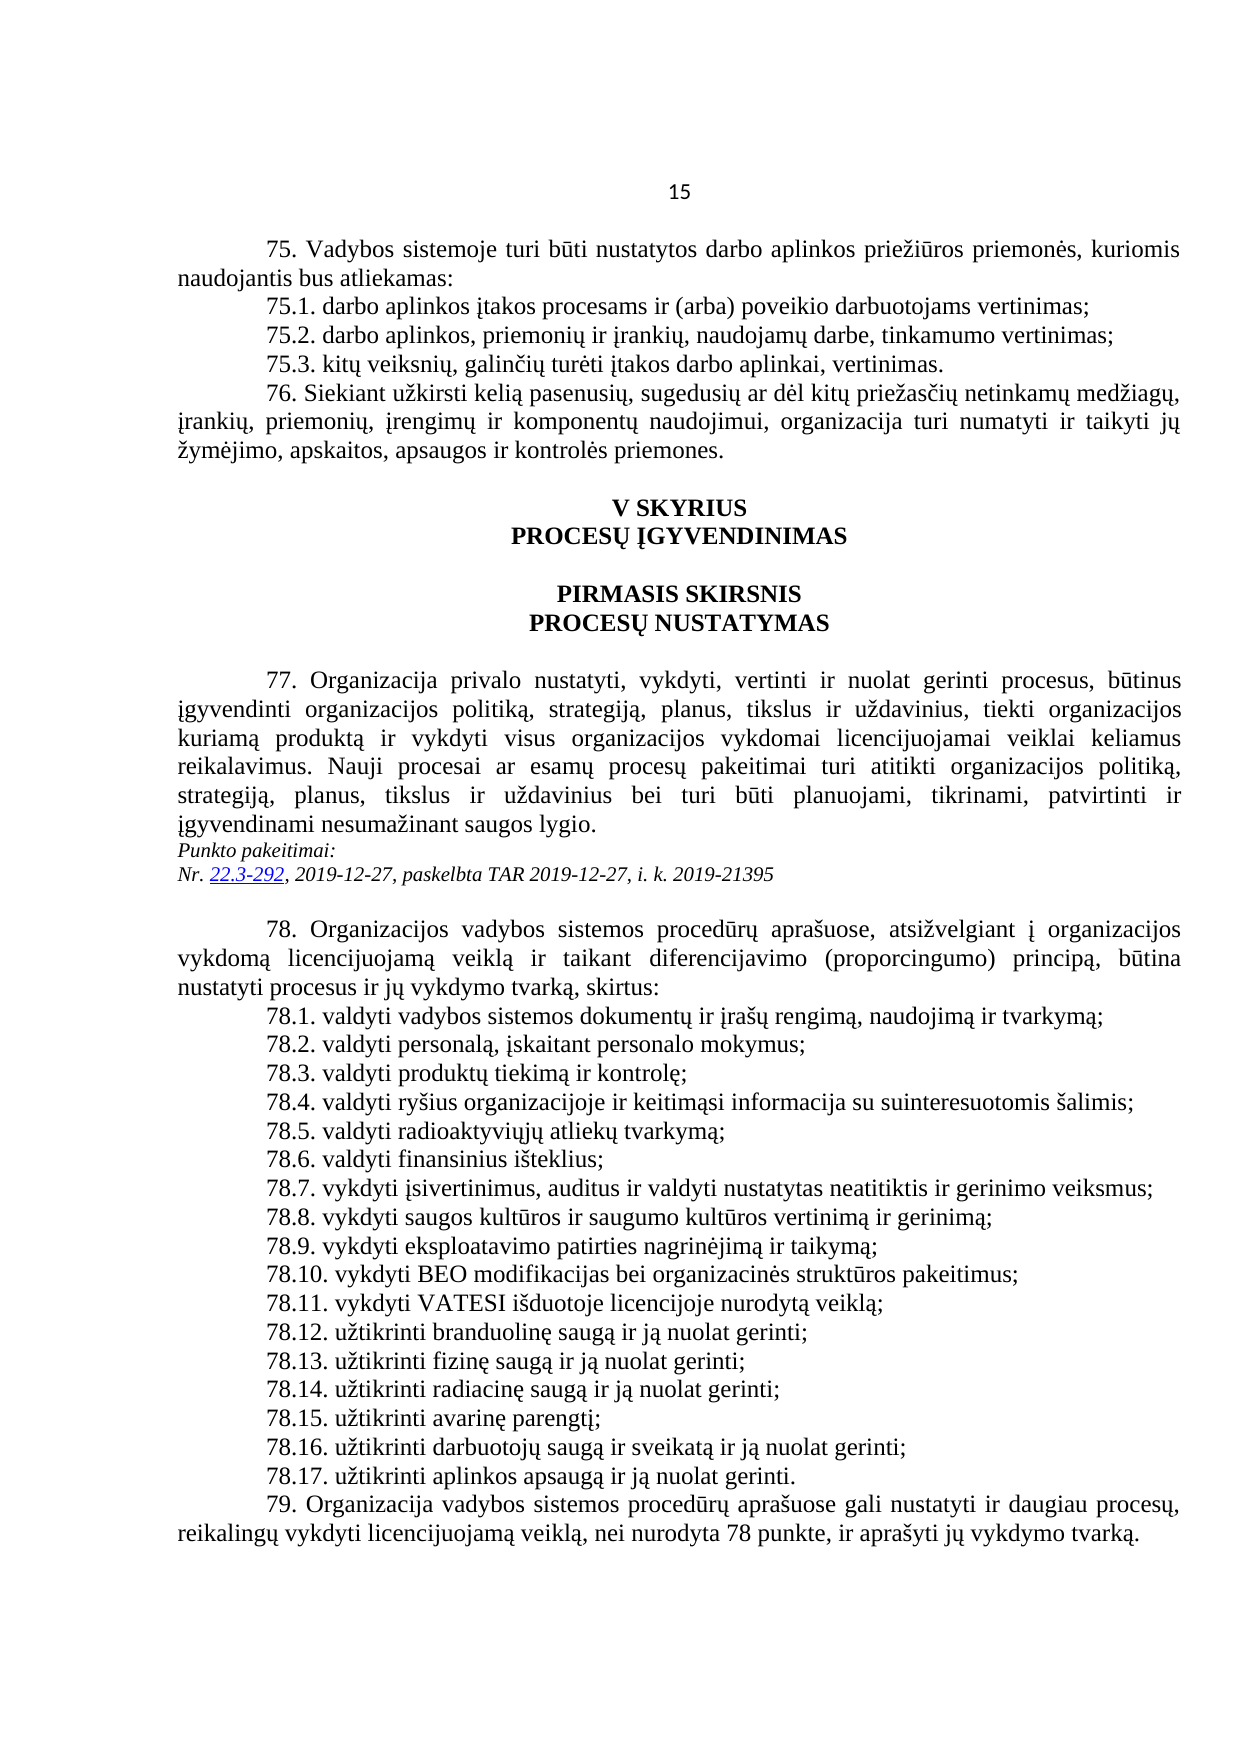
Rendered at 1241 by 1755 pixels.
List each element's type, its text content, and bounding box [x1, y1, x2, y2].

text PIRMASIS SKIRSNIS [177, 579, 1181, 608]
text 75.2. darbo aplinkos, priemonių ir įrankių, naudojamų darbe, tinkamumo vertinimas; [177, 320, 1181, 349]
text Punkto pakeitimai: [177, 838, 1181, 862]
text 78.1. valdyti vadybos sistemos dokumentų ir įrašų rengimą, naudojimą ir tvarkymą; [266, 1001, 1181, 1029]
text 75.1. darbo aplinkos įtakos procesams ir (arba) poveikio darbuotojams vertinimas; [177, 291, 1181, 320]
text 79. Organizacija vadybos sistemos procedūrų aprašuose gali nustatyti ir daugiau procesų, reikalingų vykdyti licencijuojamą veiklą, nei nurodyta 78 punkte, ir aprašyti jų vykdymo tvarką. [177, 1489, 1181, 1547]
text 76. Siekiant užkirsti kelią pasenusių, sugedusių ar dėl kitų priežasčių netinkamų medžiagų, įrankių, priemonių, įrengimų ir komponentų naudojimui, organizacija turi numatyti ir taikyti jų žymėjimo, apskaitos, apsaugos ir kontrolės priemones. [177, 378, 1181, 464]
text 75. Vadybos sistemoje turi būti nustatytos darbo aplinkos priežiūros priemonės, kuriomis naudojantis bus atliekamas: [177, 234, 1181, 291]
text 78.5. valdyti radioaktyviųjų atliekų tvarkymą; [266, 1116, 1181, 1144]
text 77. Organizacija privalo nustatyti, vykdyti, vertinti ir nuolat gerinti procesus, būtinus įgyvendinti organizacijos politiką, strategiją, planus, tikslus ir uždavinius, tiekti organizacijos kuriamą produktą ir vykdyti visus organizacijos vykdomai licencijuojamai veiklai keliamus reikalavimus. Nauji procesai ar esamų procesų pakeitimai turi atitikti organizacijos politiką, strategiją, planus, tikslus ir uždavinius bei turi būti planuojami, tikrinami, patvirtinti ir įgyvendinami nesumažinant saugos lygio. [177, 665, 1182, 838]
text 78.3. valdyti produktų tiekimą ir kontrolę; [266, 1058, 1181, 1087]
text PROCESŲ NUSTATYMAS [177, 608, 1181, 636]
text 78.14. užtikrinti radiacinę saugą ir ją nuolat gerinti; [266, 1374, 1181, 1403]
text 78.17. užtikrinti aplinkos apsaugą ir ją nuolat gerinti. [266, 1461, 1181, 1489]
text 78.9. vykdyti eksploatavimo patirties nagrinėjimą ir taikymą; [266, 1231, 1181, 1259]
text Nr. 22.3-292, 2019-12-27, paskelbta TAR 2019-12-27, i. k. 2019-21395 [177, 862, 1181, 886]
text 78.11. vykdyti VATESI išduotoje licencijoje nurodytą veiklą; [266, 1288, 1181, 1317]
text 78.6. valdyti finansinius išteklius; [266, 1144, 1181, 1173]
text 78.15. užtikrinti avarinę parengtį; [266, 1403, 1181, 1432]
text 78.10. vykdyti BEO modifikacijas bei organizacinės struktūros pakeitimus; [266, 1259, 1181, 1288]
text 78.8. vykdyti saugos kultūros ir saugumo kultūros vertinimą ir gerinimą; [266, 1202, 1181, 1231]
text 78.2. valdyti personalą, įskaitant personalo mokymus; [266, 1029, 1181, 1058]
text 78. Organizacijos vadybos sistemos procedūrų aprašuose, atsižvelgiant į organizacijos vykdomą licencijuojamą veiklą ir taikant diferencijavimo (proporcingumo) principą, būtina nustatyti procesus ir jų vykdymo tvarką, skirtus: [177, 914, 1181, 1001]
text 78.13. užtikrinti fizinę saugą ir ją nuolat gerinti; [266, 1346, 1181, 1374]
text PROCESŲ ĮGYVENDINIMAS [177, 521, 1181, 550]
text 78.16. užtikrinti darbuotojų saugą ir sveikatą ir ją nuolat gerinti; [266, 1432, 1181, 1461]
text 78.12. užtikrinti branduolinę saugą ir ją nuolat gerinti; [266, 1317, 1181, 1346]
text V SKYRIUS [177, 493, 1181, 521]
text 78.4. valdyti ryšius organizacijoje ir keitimąsi informacija su suinteresuotomis šalimis; [266, 1087, 1181, 1116]
text 75.3. kitų veiksnių, galinčių turėti įtakos darbo aplinkai, vertinimas. [177, 349, 1181, 378]
text 78.7. vykdyti įsivertinimus, auditus ir valdyti nustatytas neatitiktis ir gerinimo veiksmus; [177, 1173, 1181, 1202]
